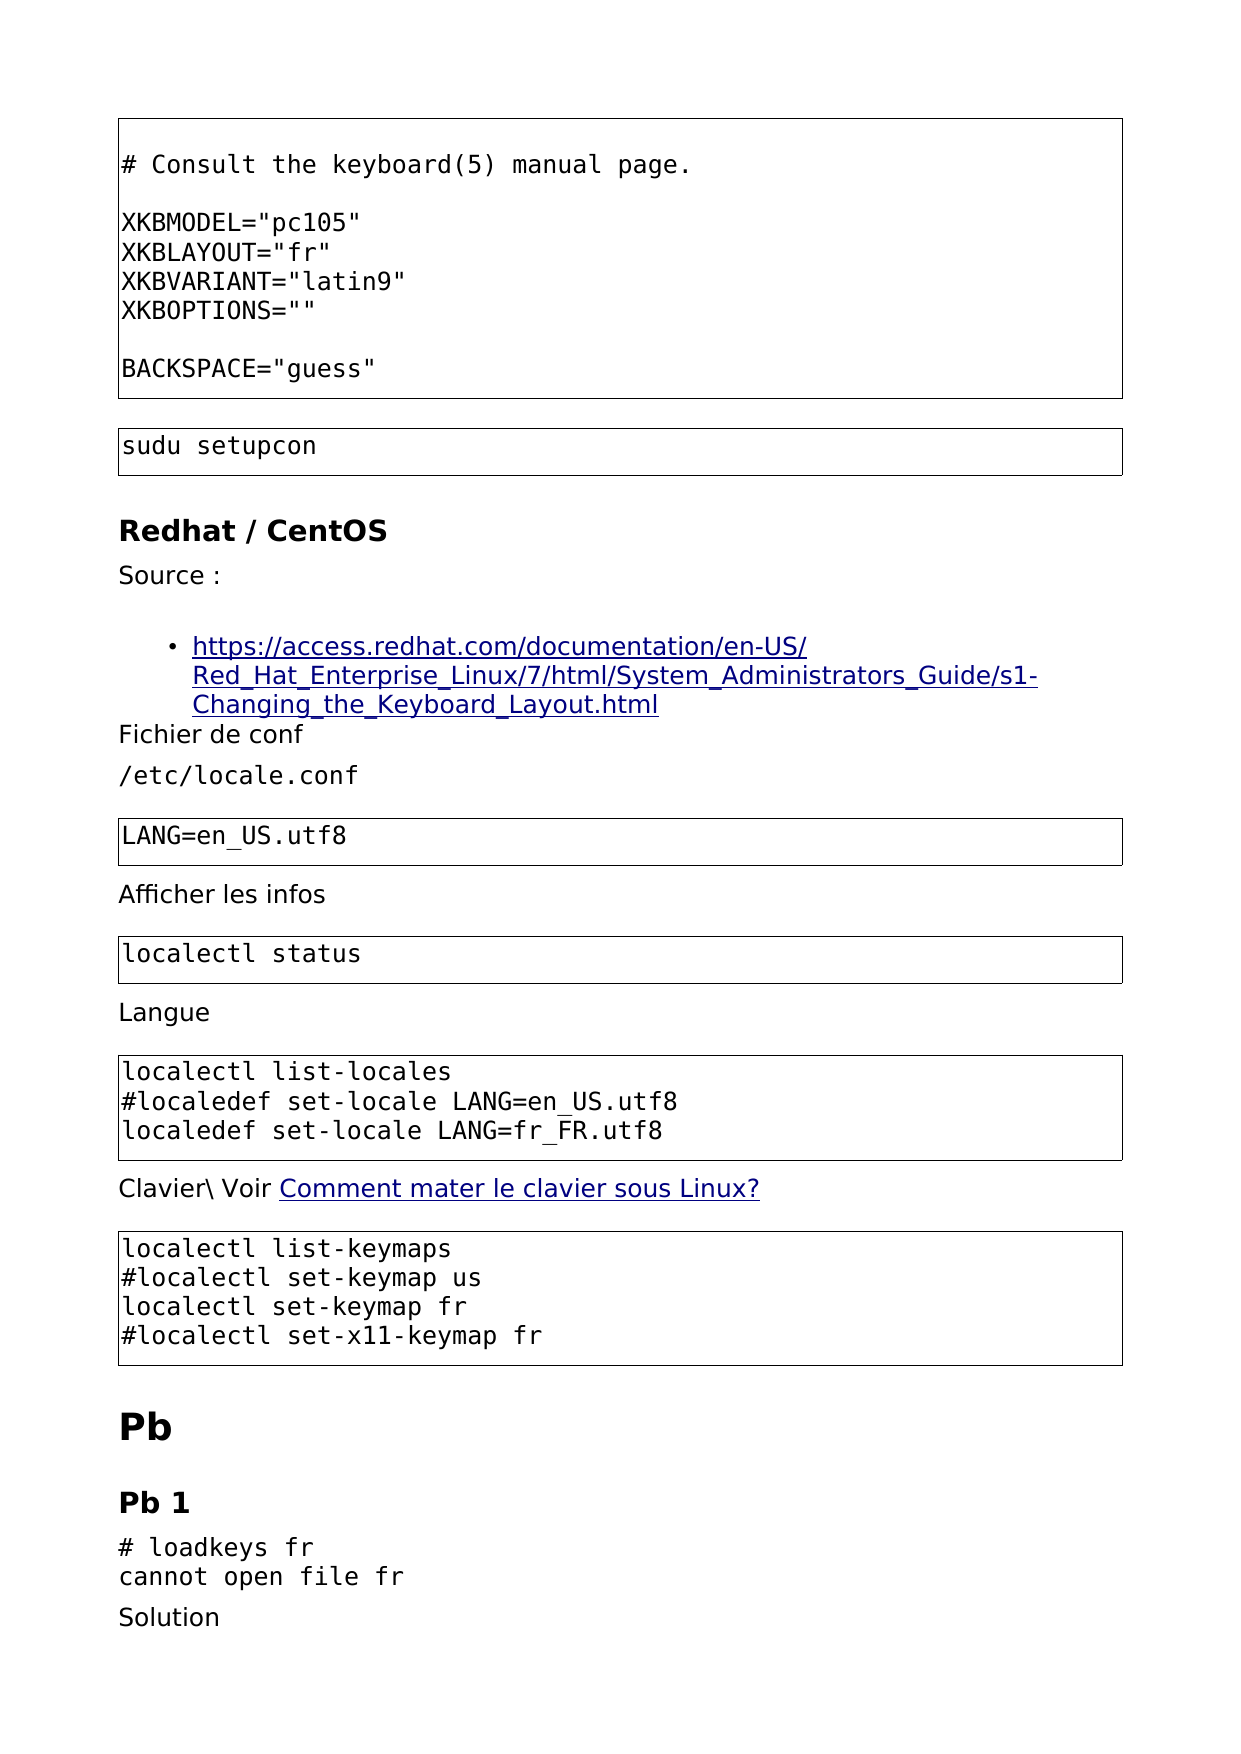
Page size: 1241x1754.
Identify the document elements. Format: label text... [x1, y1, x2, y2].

subtitle Pb 1 [118, 1486, 1122, 1520]
text Solution [118, 1603, 1122, 1632]
table_header sudu setupcon [119, 429, 1122, 475]
text Source : [118, 561, 1122, 590]
table_header localectl list-keymaps #localectl set-keymap us localectl set-keymap fr #localectl set-x11-keymap fr [119, 1232, 1122, 1365]
table_header # Consult the keyboard(5) manual page. XKBMODEL="pc105" XKBLAYOUT="fr" XKBVARIANT="latin9" XKBOPTIONS="" BACKSPACE="guess" [119, 119, 1122, 398]
text Clavier\ Voir Comment mater le clavier sous Linux? [118, 1174, 1122, 1204]
text # loadkeys fr cannot open file fr [118, 1533, 1122, 1591]
text Langue [118, 998, 1122, 1027]
subtitle Pb [118, 1405, 1122, 1449]
subtitle Redhat / CentOS [118, 515, 1122, 549]
text /etc/locale.conf [118, 762, 1122, 791]
table_header localectl list-locales #localedef set-locale LANG=en_US.utf8 localedef set-locale LANG=fr_FR.utf8 [119, 1056, 1122, 1160]
table_header LANG=en_US.utf8 [119, 819, 1122, 865]
text Afficher les infos [118, 880, 1122, 909]
list https://access.redhat.com/documentation/en-US/Red_Hat_Enterprise_Linux/7/html/System_Administrators_Guide/s1-Changing_the_Keyboard_Layout.html [177, 632, 1122, 720]
table_header localectl status [119, 937, 1122, 983]
text Fichier de conf [118, 720, 1122, 749]
